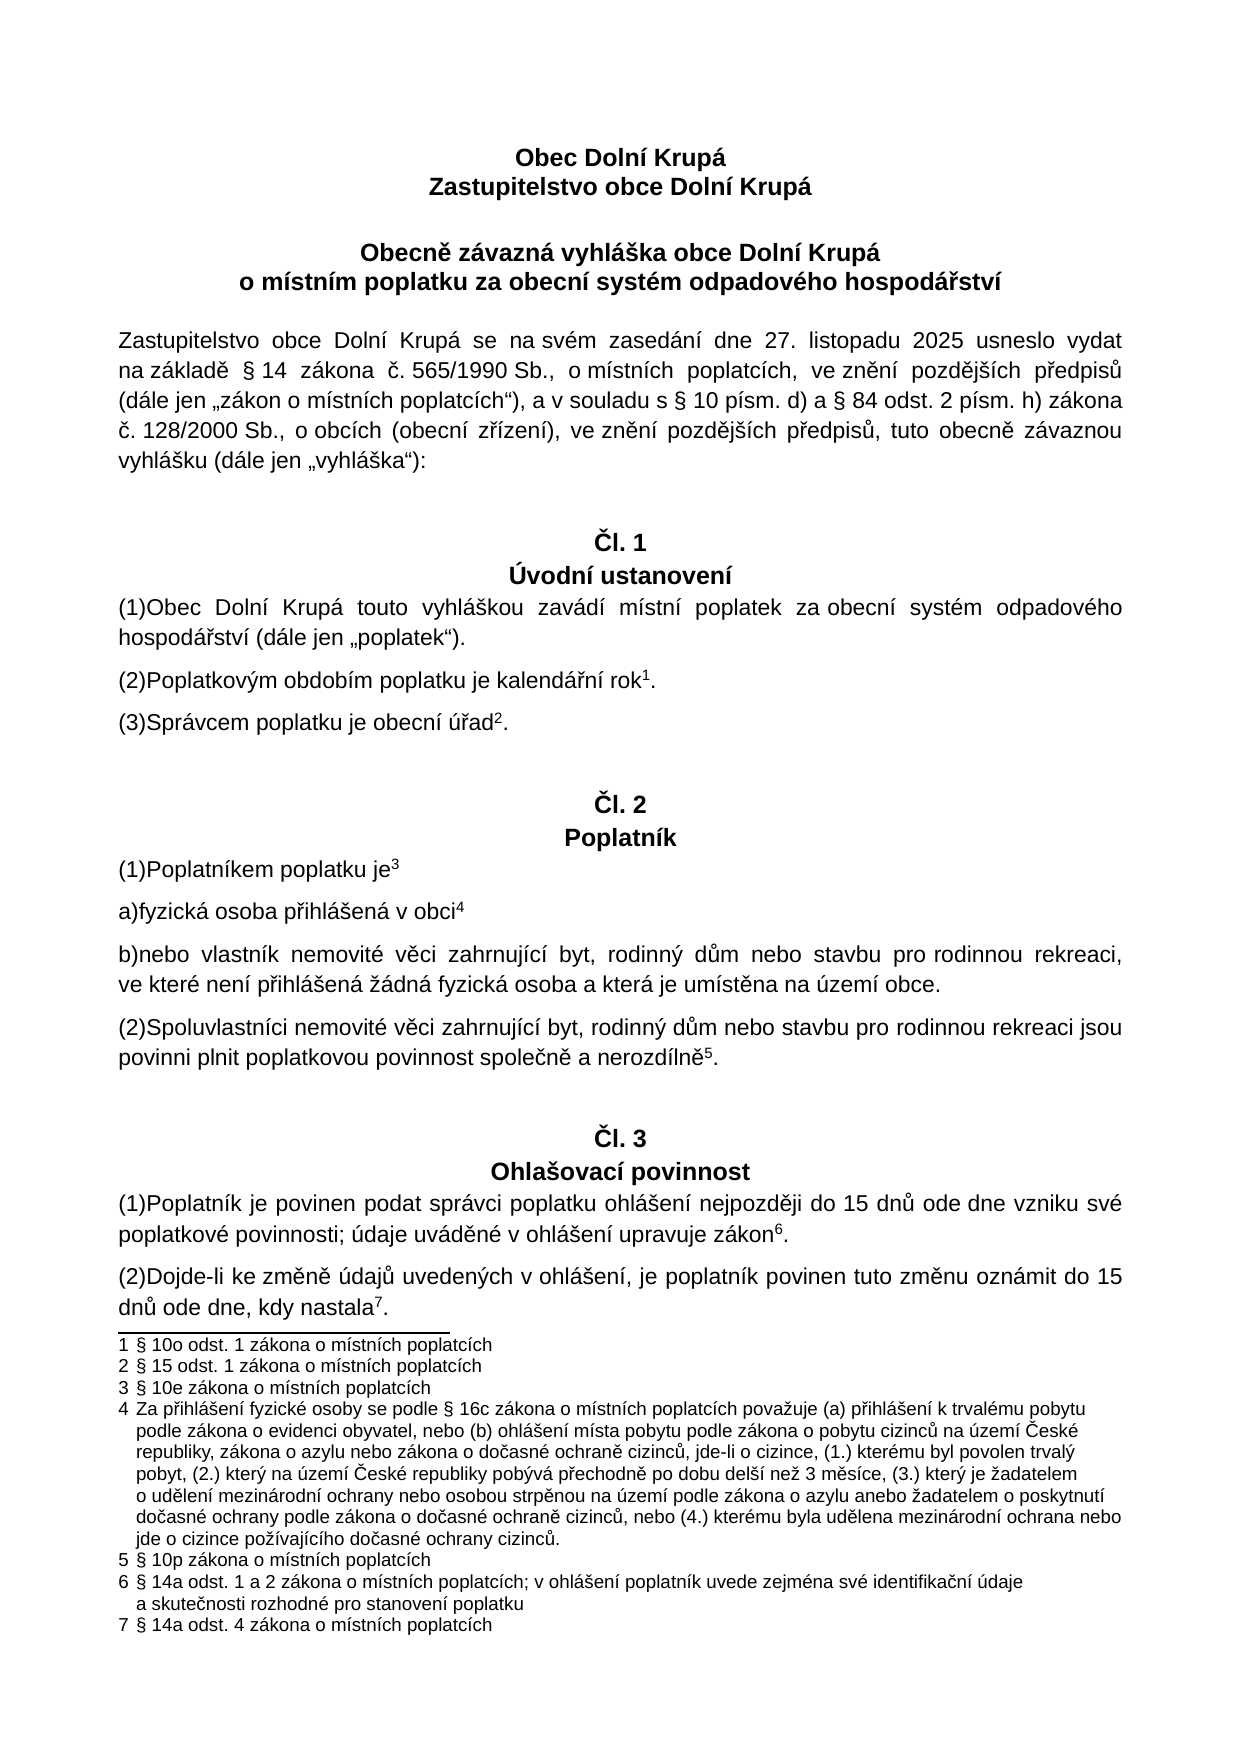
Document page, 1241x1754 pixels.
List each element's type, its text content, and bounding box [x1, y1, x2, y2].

list § 14a odst. 1 a 2 zákona o místních poplatcích; v ohlášení poplatník uvede zejména své identifikační údaje a skutečnosti rozhodné pro stanovení poplatku [118, 1571, 1122, 1614]
text Zastupitelstvo obce Dolní Krupá se na svém zasedání dne 27. listopadu 2025 usneslo vydat na základě § 14 zákona č. 565/1990 Sb., o místních poplatcích, ve znění pozdějších předpisů (dále jen „zákon o místních poplatcích“), a v souladu s § 10 písm. d) a § 84 odst. 2 písm. h) zákona č. 128/2000 Sb., o obcích (obecní zřízení), ve znění pozdějších předpisů, tuto obecně závaznou vyhlášku (dále jen „vyhláška“): [118, 327, 1122, 474]
list § 10p zákona o místních poplatcích [118, 1549, 1122, 1571]
text Obec Dolní Krupá Zastupitelstvo obce Dolní Krupá [118, 143, 1122, 201]
text Čl. 1 Úvodní ustanovení [118, 528, 1122, 589]
list Poplatník je povinen podat správci poplatku ohlášení nejpozději do 15 dnů ode dne vzniku své poplatkové povinnosti; údaje uváděné v ohlášení upravuje zákon. [118, 1190, 1122, 1247]
list § 10e zákona o místních poplatcích [118, 1377, 1122, 1398]
list Dojde-li ke změně údajů uvedených v ohlášení, je poplatník povinen tuto změnu oznámit do 15 dnů ode dne, kdy nastala. [118, 1263, 1122, 1320]
list Poplatníkem poplatku je [118, 856, 1122, 882]
text Obecně závazná vyhláška obce Dolní Krupá o místním poplatku za obecní systém odpadového hospodářství [118, 238, 1122, 295]
list § 15 odst. 1 zákona o místních poplatcích [118, 1355, 1122, 1377]
list nebo vlastník nemovité věci zahrnující byt, rodinný dům nebo stavbu pro rodinnou rekreaci, ve které není přihlášená žádná fyzická osoba a která je umístěna na území obce. [118, 941, 1122, 998]
list Spoluvlastníci nemovité věci zahrnující byt, rodinný dům nebo stavbu pro rodinnou rekreaci jsou povinni plnit poplatkovou povinnost společně a nerozdílně. [118, 1014, 1122, 1071]
text Čl. 3 Ohlašovací povinnost [118, 1124, 1122, 1186]
list Za přihlášení fyzické osoby se podle § 16c zákona o místních poplatcích považuje (a) přihlášení k trvalému pobytu podle zákona o evidenci obyvatel, nebo (b) ohlášení místa pobytu podle zákona o pobytu cizinců na území České republiky, zákona o azylu nebo zákona o dočasné ochraně cizinců, jde-li o cizince, (1.) kterému byl povolen trvalý pobyt, (2.) který na území České republiky pobývá přechodně po dobu delší než 3 měsíce, (3.) který je žadatelem o udělení mezinárodní ochrany nebo osobou strpěnou na území podle zákona o azylu anebo žadatelem o poskytnutí dočasné ochrany podle zákona o dočasné ochraně cizinců, nebo (4.) kterému byla udělena mezinárodní ochrana nebo jde o cizince požívajícího dočasné ochrany cizinců. [118, 1398, 1122, 1549]
list fyzická osoba přihlášená v obci [118, 898, 1122, 925]
list § 10o odst. 1 zákona o místních poplatcích [118, 1333, 1122, 1355]
list Poplatkovým obdobím poplatku je kalendářní rok. [118, 667, 1122, 693]
text Čl. 2 Poplatník [118, 789, 1122, 851]
list Správcem poplatku je obecní úřad. [118, 709, 1122, 736]
list Obec Dolní Krupá touto vyhláškou zavádí místní poplatek za obecní systém odpadového hospodářství (dále jen „poplatek“). [118, 594, 1122, 650]
list § 14a odst. 4 zákona o místních poplatcích [118, 1614, 1122, 1635]
